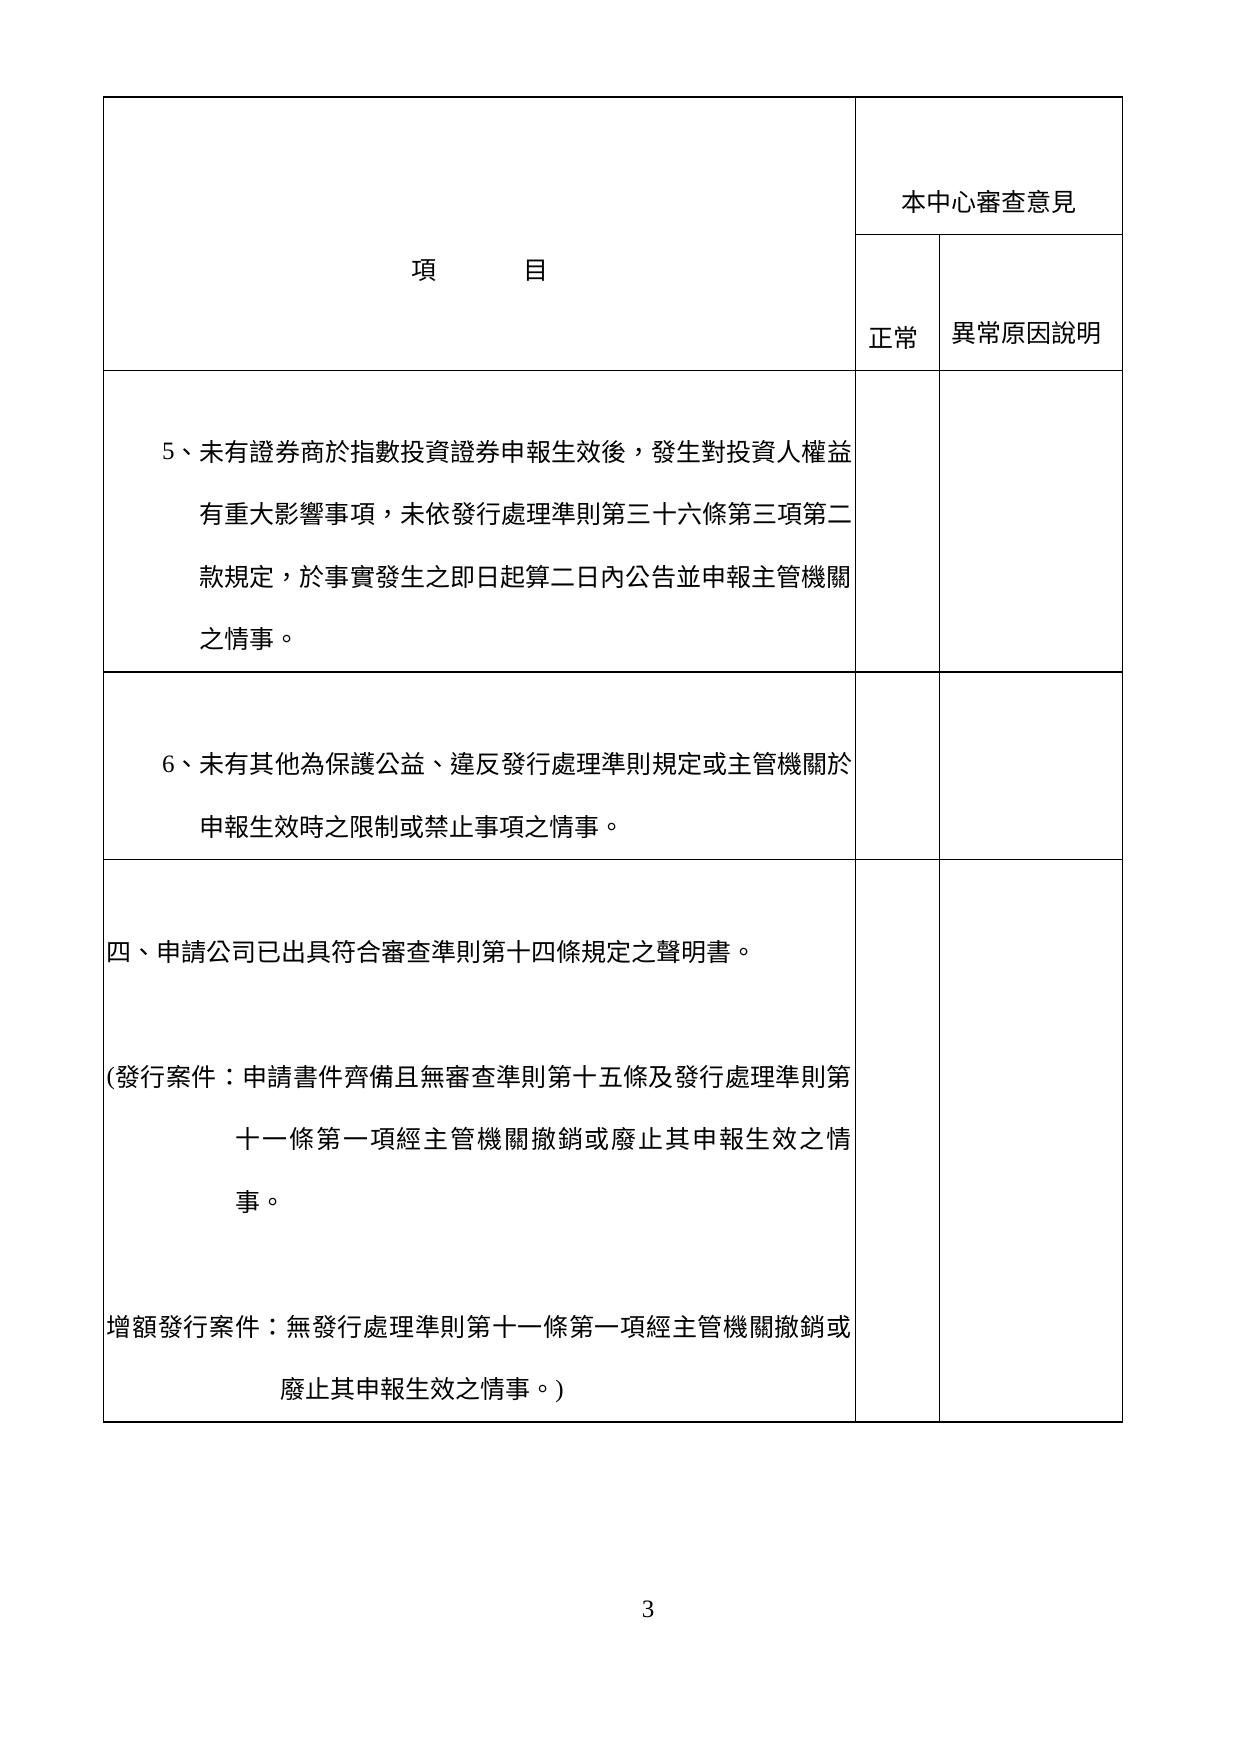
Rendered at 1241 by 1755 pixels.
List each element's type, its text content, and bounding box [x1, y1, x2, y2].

table_cell 5、未有證券商於指數投資證券申報生效後，發生對投資人權益有重大影響事項，未依發行處理準則第三十六條第三項第二款規定，於事實發生之即日起算二日內公告並申報主管機關之情事。 [104, 371, 855, 671]
table_cell 四、申請公司已出具符合審查準則第十四條規定之聲明書。 (發行案件：申請書件齊備且無審查準則第十五條及發行處理準則第十一條第一項經主管機關撤銷或廢止其申報生效之情事。 增額發行案件：無發行處理準則第十一條第一項經主管機關撤銷或廢止其申報生效之情事。) [104, 860, 855, 1421]
table_cell [940, 860, 1122, 1421]
table_header 項 目 [104, 98, 855, 370]
table_cell 6、未有其他為保護公益、違反發行處理準則規定或主管機關於申報生效時之限制或禁止事項之情事。 [104, 673, 855, 859]
table_cell [856, 371, 939, 671]
table_cell [856, 860, 939, 1421]
table_cell 異常原因說明 [940, 235, 1122, 370]
table_cell [940, 673, 1122, 859]
table_cell [940, 371, 1122, 671]
table_cell [856, 673, 939, 859]
table_header 本中心審查意見 [856, 98, 1122, 234]
table_cell 正常 [856, 235, 939, 370]
